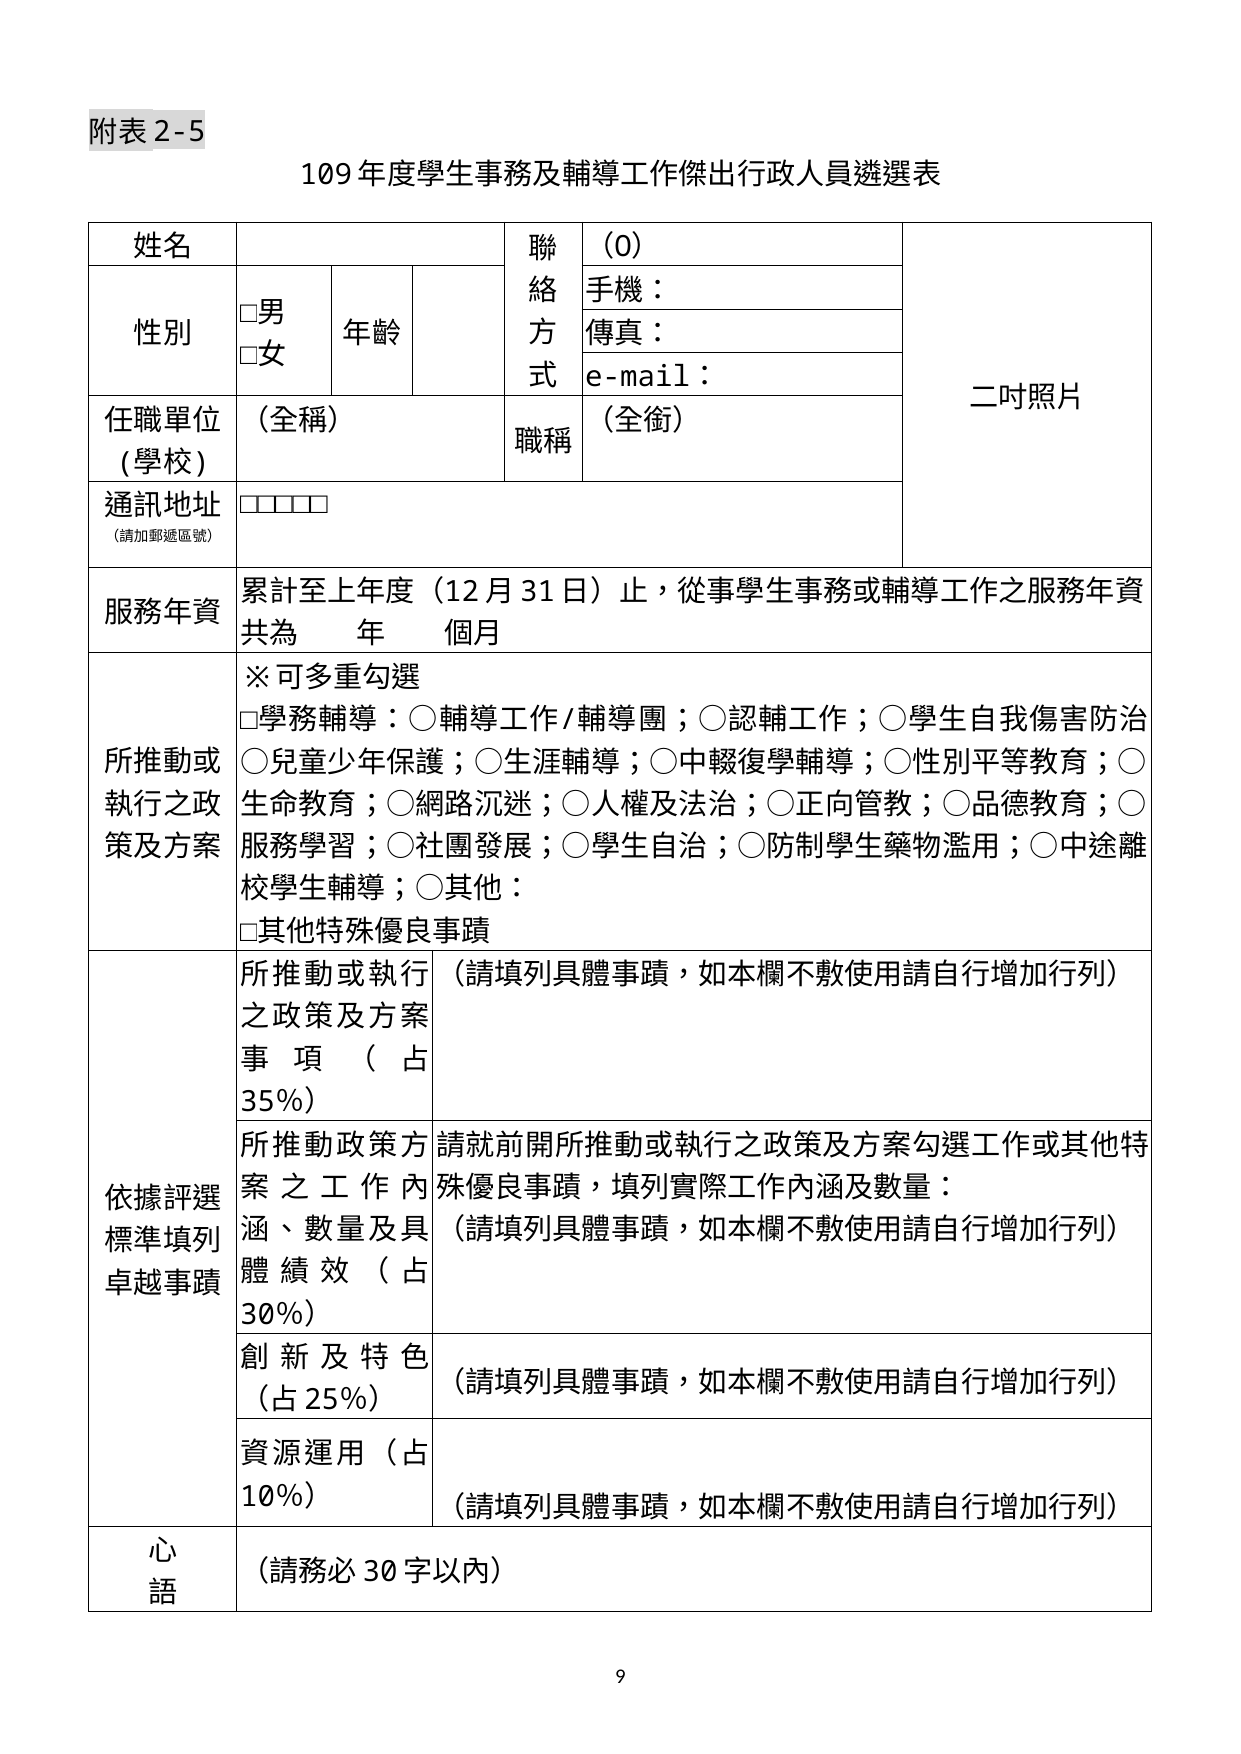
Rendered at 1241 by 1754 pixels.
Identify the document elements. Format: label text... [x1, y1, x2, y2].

text 附表2-5 [89, 88, 1152, 151]
table_cell □男 □女 [237, 266, 331, 395]
table_cell （全稱） [237, 396, 504, 481]
table_cell 依據評選標準填列卓越事蹟 [89, 951, 236, 1526]
table_cell 所推動或執行之政策及方案事項（占35％） [237, 951, 432, 1120]
table_header 109年度學生事務及輔導工作傑出行政人員遴選表 [89, 151, 1152, 222]
table_cell （O） [583, 223, 902, 265]
table_cell 姓名 [89, 223, 236, 265]
table_cell 性別 [89, 266, 236, 395]
table_cell [237, 223, 504, 265]
table_cell 服務年資 [89, 568, 236, 652]
table_cell 創新及特色（占25％） [237, 1334, 432, 1418]
table_cell 通訊地址 （請加郵遞區號） [89, 482, 236, 567]
table_cell 職稱 [505, 396, 582, 481]
table_cell （請填列具體事蹟，如本欄不敷使用請自行增加行列） [433, 951, 1151, 1120]
table_cell 所推動或執行之政策及方案 [89, 653, 236, 950]
table_cell ※可多重勾選 □學務輔導：○輔導工作/輔導團；○認輔工作；○學生自我傷害防治○兒童少年保護；○生涯輔導；○中輟復學輔導；○性別平等教育；○生命教育；○網路沉迷；○人權及法治；○正向管教；○品德教育；○服務學習；○社團發展；○學生自治；○防制學生藥物濫用；○中途離校學生輔導；○其他： □其他特殊優良事蹟 [237, 653, 1151, 950]
table_cell 心 語 [89, 1527, 236, 1611]
table_cell 資源運用（占10％） [237, 1419, 432, 1526]
table_cell 聯 絡 方 式 [505, 223, 582, 395]
table_cell 傳真： [583, 310, 902, 352]
table_cell 累計至上年度（12月31日）止，從事學生事務或輔導工作之服務年資共為 年 個月 [237, 568, 1151, 652]
table_cell 請就前開所推動或執行之政策及方案勾選工作或其他特殊優良事蹟，填列實際工作內涵及數量： （請填列具體事蹟，如本欄不敷使用請自行增加行列） [433, 1121, 1151, 1333]
table_cell 所推動政策方案之工作內涵、數量及具體績效（占30％） [237, 1121, 432, 1333]
table_cell （全銜） [583, 396, 902, 481]
table_cell 年齡 [332, 266, 412, 395]
table_cell （請填列具體事蹟，如本欄不敷使用請自行增加行列） [433, 1419, 1151, 1526]
table_cell 任職單位(學校) [89, 396, 236, 481]
table_cell □□□□□ [237, 482, 902, 567]
table_cell （請填列具體事蹟，如本欄不敷使用請自行增加行列） [433, 1334, 1151, 1418]
table_cell [413, 266, 504, 395]
table_cell e-mail： [583, 353, 902, 395]
table_cell 手機： [583, 266, 902, 308]
table_cell （請務必30字以內） [237, 1527, 1151, 1611]
table_cell 二吋照片 [903, 223, 1151, 567]
